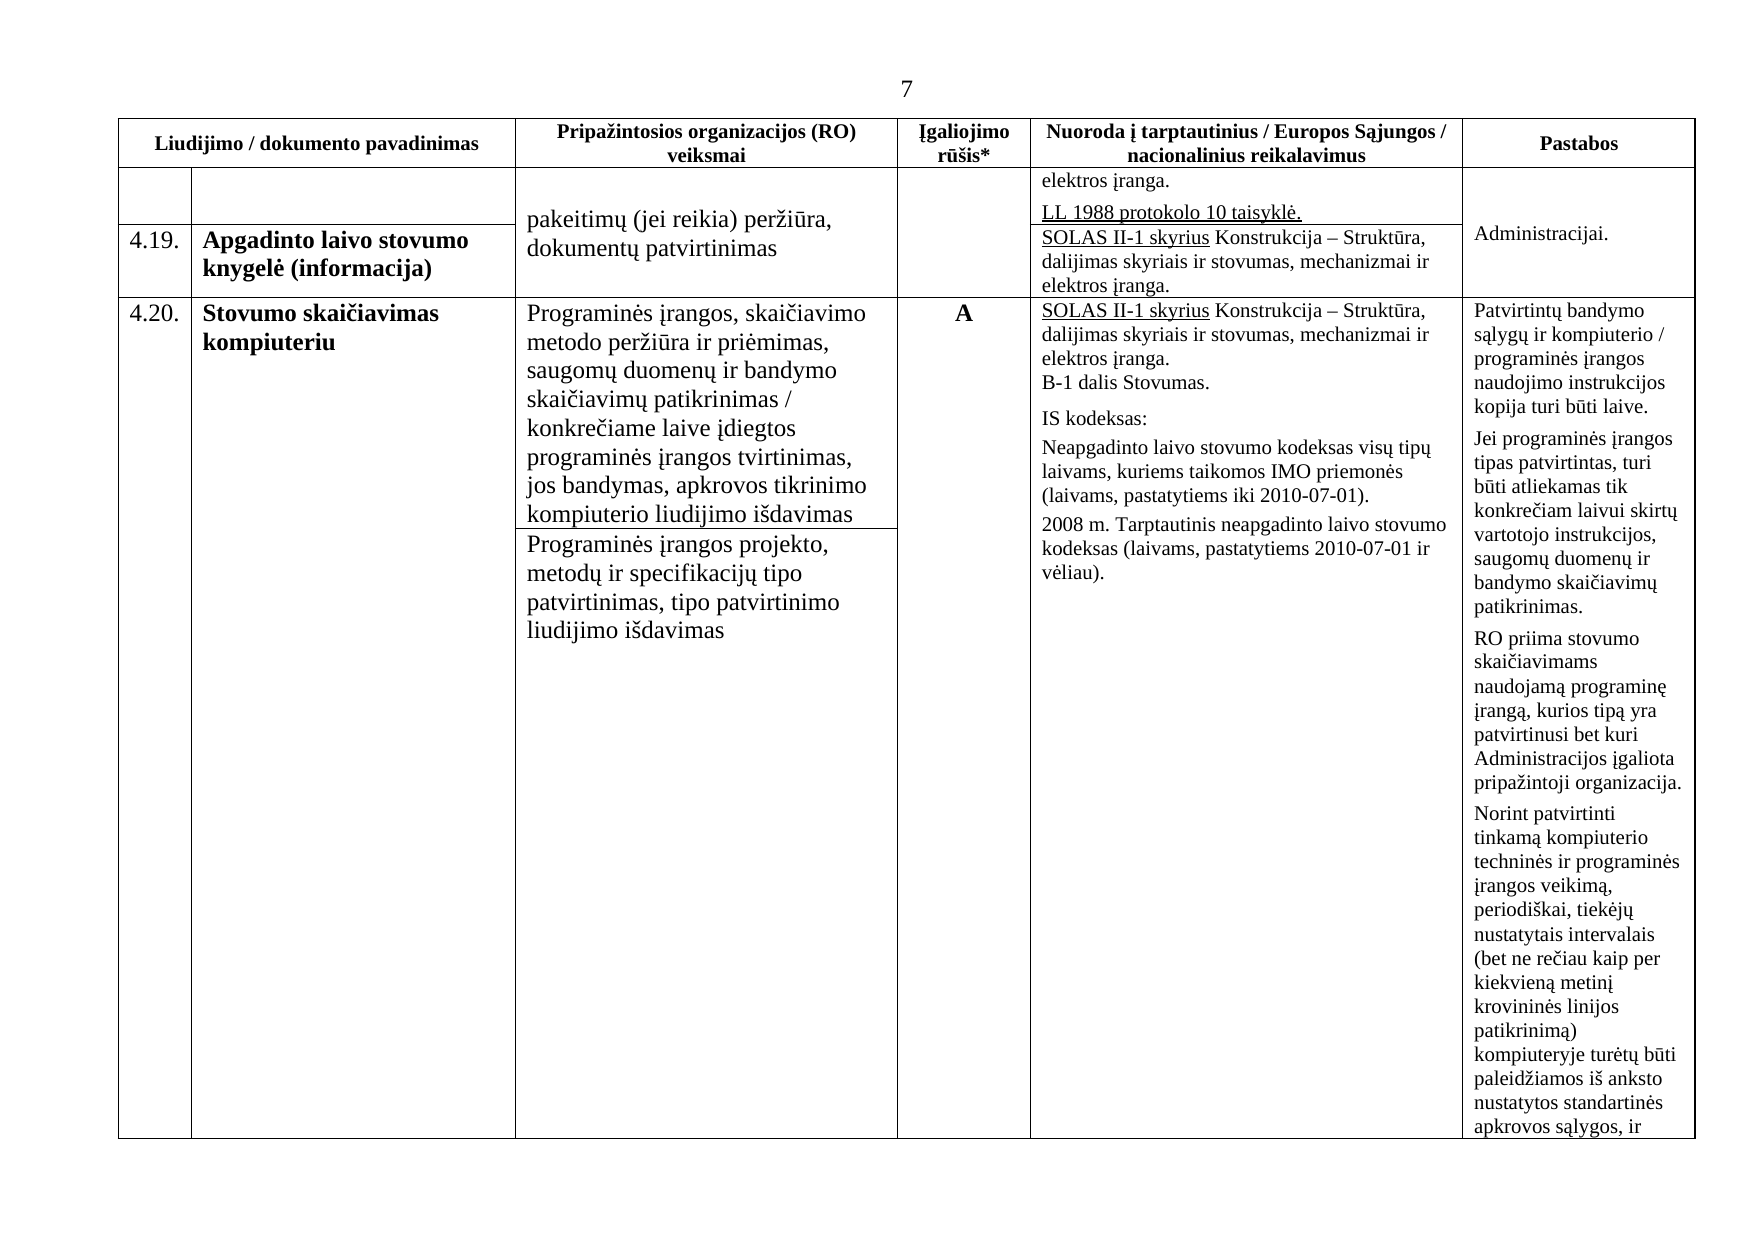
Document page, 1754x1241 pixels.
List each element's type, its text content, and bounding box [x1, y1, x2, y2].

table_cell [192, 168, 515, 224]
table_cell Patvirtintų bandymo sąlygų ir kompiuterio / programinės įrangos naudojimo instrukcijos kopija turi būti laive. Jei programinės įrangos tipas patvirtintas, turi būti atliekamas tik konkrečiam laivui skirtų vartotojo instrukcijos, saugomų duomenų ir bandymo skaičiavimų patikrinimas. RO priima stovumo skaičiavimams naudojamą programinę įrangą, kurios tipą yra patvirtinusi bet kuri Administracijos įgaliota pripažintoji organizacija. Norint patvirtinti tinkamą kompiuterio techninės ir programinės įrangos veikimą, periodiškai, tiekėjų nustatytais intervalais (bet ne rečiau kaip per kiekvieną metinį krovininės linijos patikrinimą) kompiuteryje turėtų būti paleidžiamos iš anksto nustatytos standartinės apkrovos sąlygos, ir [1463, 298, 1694, 1138]
table_header Pripažintosios organizacijos (RO) veiksmai [516, 119, 897, 167]
table_cell SOLAS II-1 skyrius Konstrukcija – Struktūra, dalijimas skyriais ir stovumas, mechanizmai ir elektros įranga. [1031, 225, 1462, 297]
table_cell elektros įranga. LL 1988 protokolo 10 taisyklė. [1031, 168, 1462, 224]
table_cell SOLAS II-1 skyrius Konstrukcija – Struktūra, dalijimas skyriais ir stovumas, mechanizmai ir elektros įranga. B-1 dalis Stovumas. IS kodeksas: Neapgadinto laivo stovumo kodeksas visų tipų laivams, kuriems taikomos IMO priemonės (laivams, pastatytiems iki 2010-07-01). 2008 m. Tarptautinis neapgadinto laivo stovumo kodeksas (laivams, pastatytiems 2010-07-01 ir vėliau). [1031, 298, 1462, 1138]
table_cell 4.19. [119, 225, 191, 297]
table_cell Apgadinto laivo stovumo knygelė (informacija) [192, 225, 515, 297]
table_header Nuoroda į tarptautinius / Europos Sąjungos / nacionalinius reikalavimus [1031, 119, 1462, 167]
table_header Įgaliojimo rūšis* [898, 119, 1030, 167]
table_cell [119, 168, 191, 224]
table_cell Programinės įrangos projekto, metodų ir specifikacijų tipo patvirtinimas, tipo patvirtinimo liudijimo išdavimas [516, 529, 897, 1138]
table_cell Administracijai. [1463, 168, 1694, 297]
table_header Pastabos [1463, 119, 1694, 167]
table_cell A [898, 298, 1030, 1138]
table_cell Stovumo skaičiavimas kompiuteriu [192, 298, 515, 1138]
table_cell [898, 168, 1030, 297]
table_cell Programinės įrangos, skaičiavimo metodo peržiūra ir priėmimas, saugomų duomenų ir bandymo skaičiavimų patikrinimas / konkrečiame laive įdiegtos programinės įrangos tvirtinimas, jos bandymas, apkrovos tikrinimo kompiuterio liudijimo išdavimas [516, 298, 897, 528]
table_cell 4.20. [119, 298, 191, 1138]
table_cell pakeitimų (jei reikia) peržiūra, dokumentų patvirtinimas [516, 168, 897, 297]
table_header Liudijimo / dokumento pavadinimas [119, 119, 515, 167]
